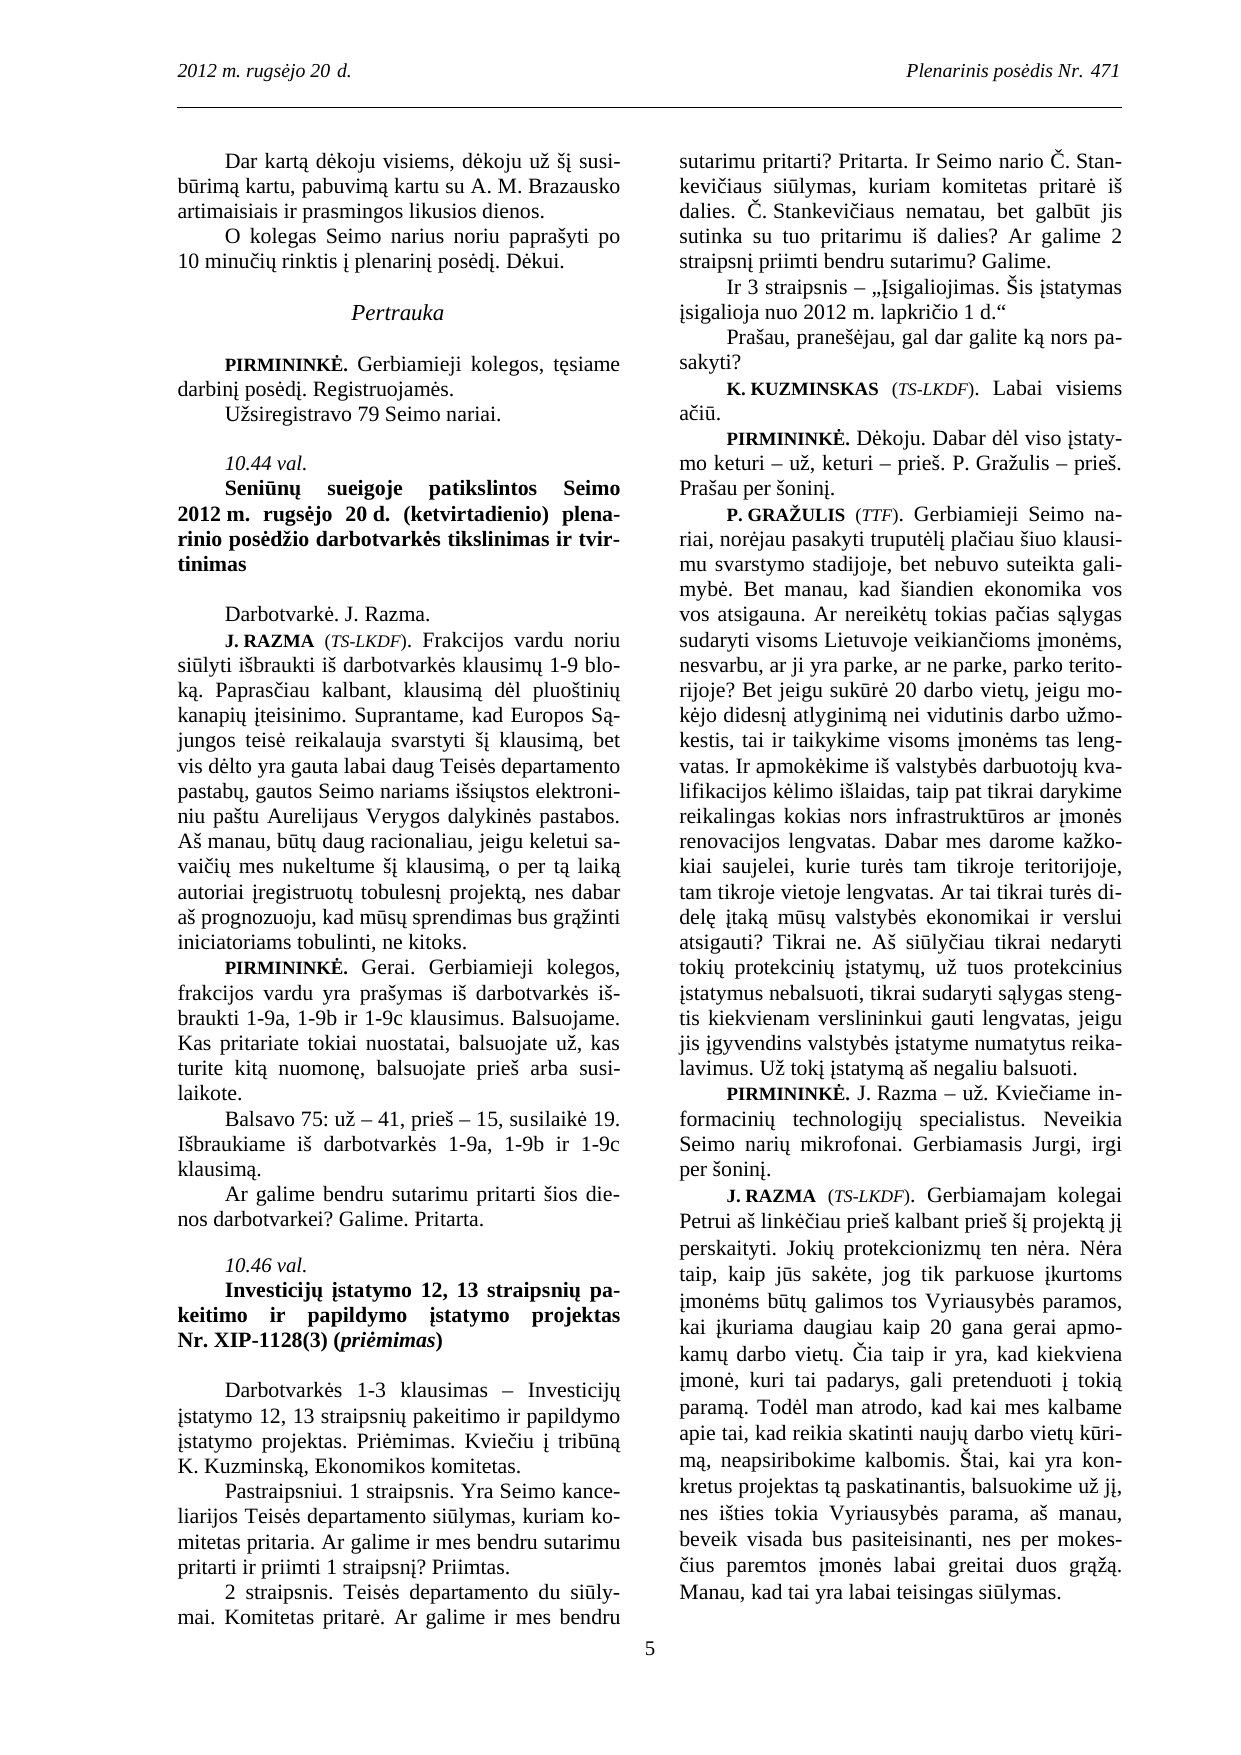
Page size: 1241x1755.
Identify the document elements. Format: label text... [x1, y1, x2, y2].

text Ir 3 straips­nis – „Įsi­ga­lio­ji­mas. Šis įsta­ty­mas įsi­ga­lio­ja nuo 2012 m. lap­kri­čio 1 d.“ [679, 274, 1122, 324]
text Dar kar­tą dė­ko­ju vi­siems, dė­ko­ju už šį su­si­bū­ri­mą kar­tu, pa­bu­vi­mą kar­tu su A. M. Bra­zaus­ko ar­ti­mai­siais ir pra­smin­gos li­ku­sios die­nos. [177, 148, 620, 223]
text Pa­straips­niui. 1 straips­nis. Yra Sei­mo kan­ce­lia­ri­jos Tei­sės de­par­ta­men­to siū­ly­mas, ku­riam ko­mi­te­tas pri­ta­ria. Ar ga­li­me ir mes ben­dru su­ta­ri­mu pri­tar­ti ir pri­im­ti 1 straips­nį? Pri­im­tas. [177, 1478, 620, 1579]
text 10.44 val. [224, 451, 620, 475]
text K. KUZMINSKAS (TS-LKDF). La­bai vi­siems ačiū. [679, 374, 1122, 425]
text PIRMININKĖ. Dė­ko­ju. Da­bar dėl vi­so įsta­ty­mo ke­tu­ri – už, ke­tu­ri – prieš. P. Gra­žu­lis – prieš. Pra­šau per šo­ni­nį. [679, 425, 1122, 501]
text Už­si­re­gist­ra­vo 79 Sei­mo na­riai. [177, 401, 620, 426]
text Per­trau­ka [177, 299, 620, 325]
text 10.46 val. [224, 1252, 620, 1277]
text J. RAZMA (TS-LKDF). Frak­ci­jos var­du no­riu siū­ly­ti iš­brauk­ti iš dar­bo­tvarkės klau­si­mų 1-9 blo­ką. Pa­pras­čiau kal­bant, klau­si­mą dėl pluoš­ti­nių ka­na­pių įtei­si­ni­mo. Su­pran­ta­me, kad Eu­ro­pos Są­jun­gos tei­sė rei­ka­lau­ja svars­ty­ti šį klau­si­mą, bet vis dėl­to yra gau­ta la­bai daug Tei­sės de­par­ta­men­to pa­sta­bų, gau­tos Sei­mo na­riams iš­siųs­tos elek­tro­ni­niu paš­tu Au­re­li­jaus Ve­ry­gos da­ly­ki­nės pa­sta­bos. Aš ma­nau, bū­tų daug ra­cio­na­liau, jei­gu ke­le­tui sa­vai­čių mes nu­kel­tu­me šį klau­si­mą, o per tą lai­ką au­to­riai įre­gist­ruo­tų to­bu­les­nį pro­jek­tą, nes da­bar aš prog­no­zuo­ju, kad mū­sų spren­di­mas bus grą­žin­ti ini­cia­to­riams to­bu­lin­ti, ne ki­toks. [177, 627, 620, 954]
text PIRMININKĖ. Ge­rai. Ger­bia­mie­ji ko­le­gos, frak­ci­jos var­du yra pra­šy­mas iš dar­bo­tvarkės iš­brauk­ti 1-9a, 1-9b ir 1-9c klau­si­mus. Bal­suo­ja­me. Kas pri­ta­ria­te to­kiai nuo­sta­tai, bal­suo­ja­te už, kas tu­ri­te ki­tą nuo­mo­nę, bal­suo­ja­te prieš ar­ba su­si­laiko­te. [177, 954, 620, 1106]
text 2 straips­nis. Tei­sės de­par­ta­men­to du siū­ly­mai. Ko­mi­te­tas pri­ta­rė. Ar ga­li­me ir mes ben­dru [177, 1579, 620, 1629]
text su­ta­ri­mu pri­tar­ti? Pri­tar­ta. Ir Sei­mo na­rio Č. Stan­ke­vi­čiaus siū­ly­mas, ku­riam ko­mi­te­tas pri­ta­rė iš da­lies. Č. Stan­ke­vi­čiaus ne­ma­tau, bet gal­būt jis su­tin­ka su tuo pri­ta­ri­mu iš da­lies? Ar ga­li­me 2 straips­nį pri­im­ti ben­dru su­ta­ri­mu? Ga­li­me. [679, 148, 1122, 274]
text J. RAZMA (TS-LKDF). Ger­bia­ma­jam ko­le­gai Pet­rui aš lin­kė­čiau prieš kal­bant prieš šį pro­jek­tą jį per­skai­ty­ti. Jo­kių pro­tek­cio­niz­mų ten nė­ra. Nė­ra taip, kaip jūs sa­kė­te, jog tik par­kuo­se įkur­toms įmo­nėms bū­tų ga­li­mos tos Vy­riau­sy­bės pa­ra­mos, kai įku­ria­ma dau­giau kaip 20 ga­na ge­rai ap­mo­kamų dar­bo vie­tų. Čia taip ir yra, kad kiek­vie­na įmo­nė, ku­ri tai pa­da­rys, ga­li pre­ten­duo­ti į to­kią pa­ra­mą. To­dėl man at­ro­do, kad kai mes kal­ba­me apie tai, kad rei­kia ska­tin­ti nau­jų dar­bo vie­tų kū­ri­mą, ne­ap­si­ri­bo­ki­me kal­bo­mis. Štai, kai yra kon­kre­tus pro­jek­tas tą pa­ska­ti­nan­tis, bal­suo­ki­me už jį, nes iš­ties to­kia Vy­riau­sy­bės pa­ra­ma, aš ma­nau, be­veik vi­sa­da bus pa­si­tei­si­nan­ti, nes per mo­kes­čius pa­rem­tos įmo­nės la­bai grei­tai duos grą­žą. Ma­nau, kad tai yra la­bai tei­sin­gas siū­ly­mas. [679, 1181, 1122, 1604]
text In­ves­ti­ci­jų įsta­ty­mo 12, 13 straips­nių pa­kei­ti­mo ir pa­pil­dy­mo įsta­ty­mo pro­jek­tas Nr. XIP-1128(3) (pri­ėmi­mas) [177, 1277, 620, 1352]
text P. GRAŽULIS (TTF). Ger­bia­mie­ji Sei­mo na­riai, no­rė­jau pa­sa­ky­ti tru­pu­tė­lį pla­čiau šiuo klau­si­mu svars­ty­mo sta­di­jo­je, bet ne­bu­vo su­teik­ta ga­li­my­bė. Bet ma­nau, kad šian­dien eko­no­mi­ka vos vos at­si­gau­na. Ar ne­rei­kė­tų to­kias pa­čias są­ly­gas su­da­ry­ti vi­soms Lie­tu­vo­je vei­kian­čioms įmo­nėms, ne­svar­bu, ar ji yra par­ke, ar ne par­ke, par­ko te­ri­to­ri­jo­je? Bet jei­gu su­kū­rė 20 dar­bo vie­tų, jei­gu mo­kė­jo di­des­nį at­ly­gi­ni­mą nei vi­du­ti­nis dar­bo už­mo­kes­tis, tai ir tai­ky­ki­me vi­soms įmo­nėms tas leng­va­tas. Ir ap­mo­kė­ki­me iš vals­ty­bės dar­buo­to­jų kva­li­fi­ka­ci­jos kė­li­mo iš­lai­das, taip pat tik­rai da­ry­ki­me rei­ka­lin­gas ko­kias nors in­fra­struk­tū­ros ar įmo­nės re­no­va­ci­jos leng­va­tas. Da­bar mes da­ro­me kaž­ko­kiai sau­je­lei, ku­rie tu­rės tam tik­ro­je te­ri­to­ri­jo­je, tam tik­ro­je vie­to­je leng­va­tas. Ar tai tik­rai tu­rės di­de­lę įta­ką mū­sų vals­ty­bės eko­no­mi­kai ir ver­slui at­si­gau­ti? Tik­rai ne. Aš siū­ly­čiau tik­rai ne­da­ry­ti to­kių pro­tek­ci­nių įsta­ty­mų, už tuos pro­tek­ci­nius įsta­ty­mus ne­bal­suo­ti, tik­rai su­da­ry­ti są­ly­gas steng­tis kiek­vie­nam ver­sli­nin­kui gau­ti leng­va­tas, jei­gu jis įgy­ven­dins vals­ty­bės įsta­ty­me nu­ma­ty­tus rei­ka­la­vi­mus. Už to­kį įsta­ty­mą aš ne­ga­liu bal­suo­ti. [679, 501, 1122, 1080]
text Pra­šau, pra­ne­šė­jau, gal dar ga­li­te ką nors pa­sa­ky­ti? [679, 324, 1122, 374]
text Se­niū­nų su­ei­go­je pa­tiks­lin­tos Sei­mo 2012 m. rug­sė­jo 20 d. (ket­vir­ta­die­nio) ple­na­rinio po­sė­džio dar­bo­tvarkės tiks­li­ni­mas ir tvir­ti­ni­mas [177, 475, 620, 576]
text Dar­bo­tvarkės 1-3 klau­si­mas – In­ves­ti­ci­jų įsta­ty­mo 12, 13 straips­nių pa­kei­ti­mo ir pa­pil­dy­mo įsta­ty­mo pro­jek­tas. Pri­ėmi­mas. Kvie­čiu į tri­bū­ną K. Kuz­mins­ką, Eko­no­mi­kos ko­mi­te­tas. [177, 1377, 620, 1478]
text PIRMININKĖ. J. Raz­ma – už. Kvie­čia­me in­for­ma­ci­nių tech­no­lo­gi­jų spe­cia­lis­tus. Ne­vei­kia Sei­mo na­rių mik­ro­fo­nai. Ger­bia­ma­sis Jur­gi, ir­gi per šo­ni­nį. [679, 1080, 1122, 1181]
text Ar ga­li­me ben­dru su­ta­ri­mu pri­tar­ti šios die­nos dar­bo­tvarkei? Ga­li­me. Pri­tar­ta. [177, 1181, 620, 1232]
text PIRMININKĖ. Ger­bia­mie­ji ko­le­gos, tę­sia­me dar­bi­nį po­sė­dį. Re­gist­ruo­ja­mės. [177, 351, 620, 401]
text Dar­bo­tvarkė. J. Raz­ma. [177, 601, 620, 627]
text O ko­le­gas Sei­mo na­rius no­riu pa­pra­šy­ti po 10 mi­nu­čių rink­tis į ple­na­ri­nį po­sė­dį. Dė­kui. [177, 223, 620, 274]
text Bal­sa­vo 75: už – 41, prieš – 15, su­si­lai­kė 19. Iš­brau­kia­me iš dar­bo­tvarkės 1-9a, 1-9b ir 1-9c klau­si­mą. [177, 1106, 620, 1181]
